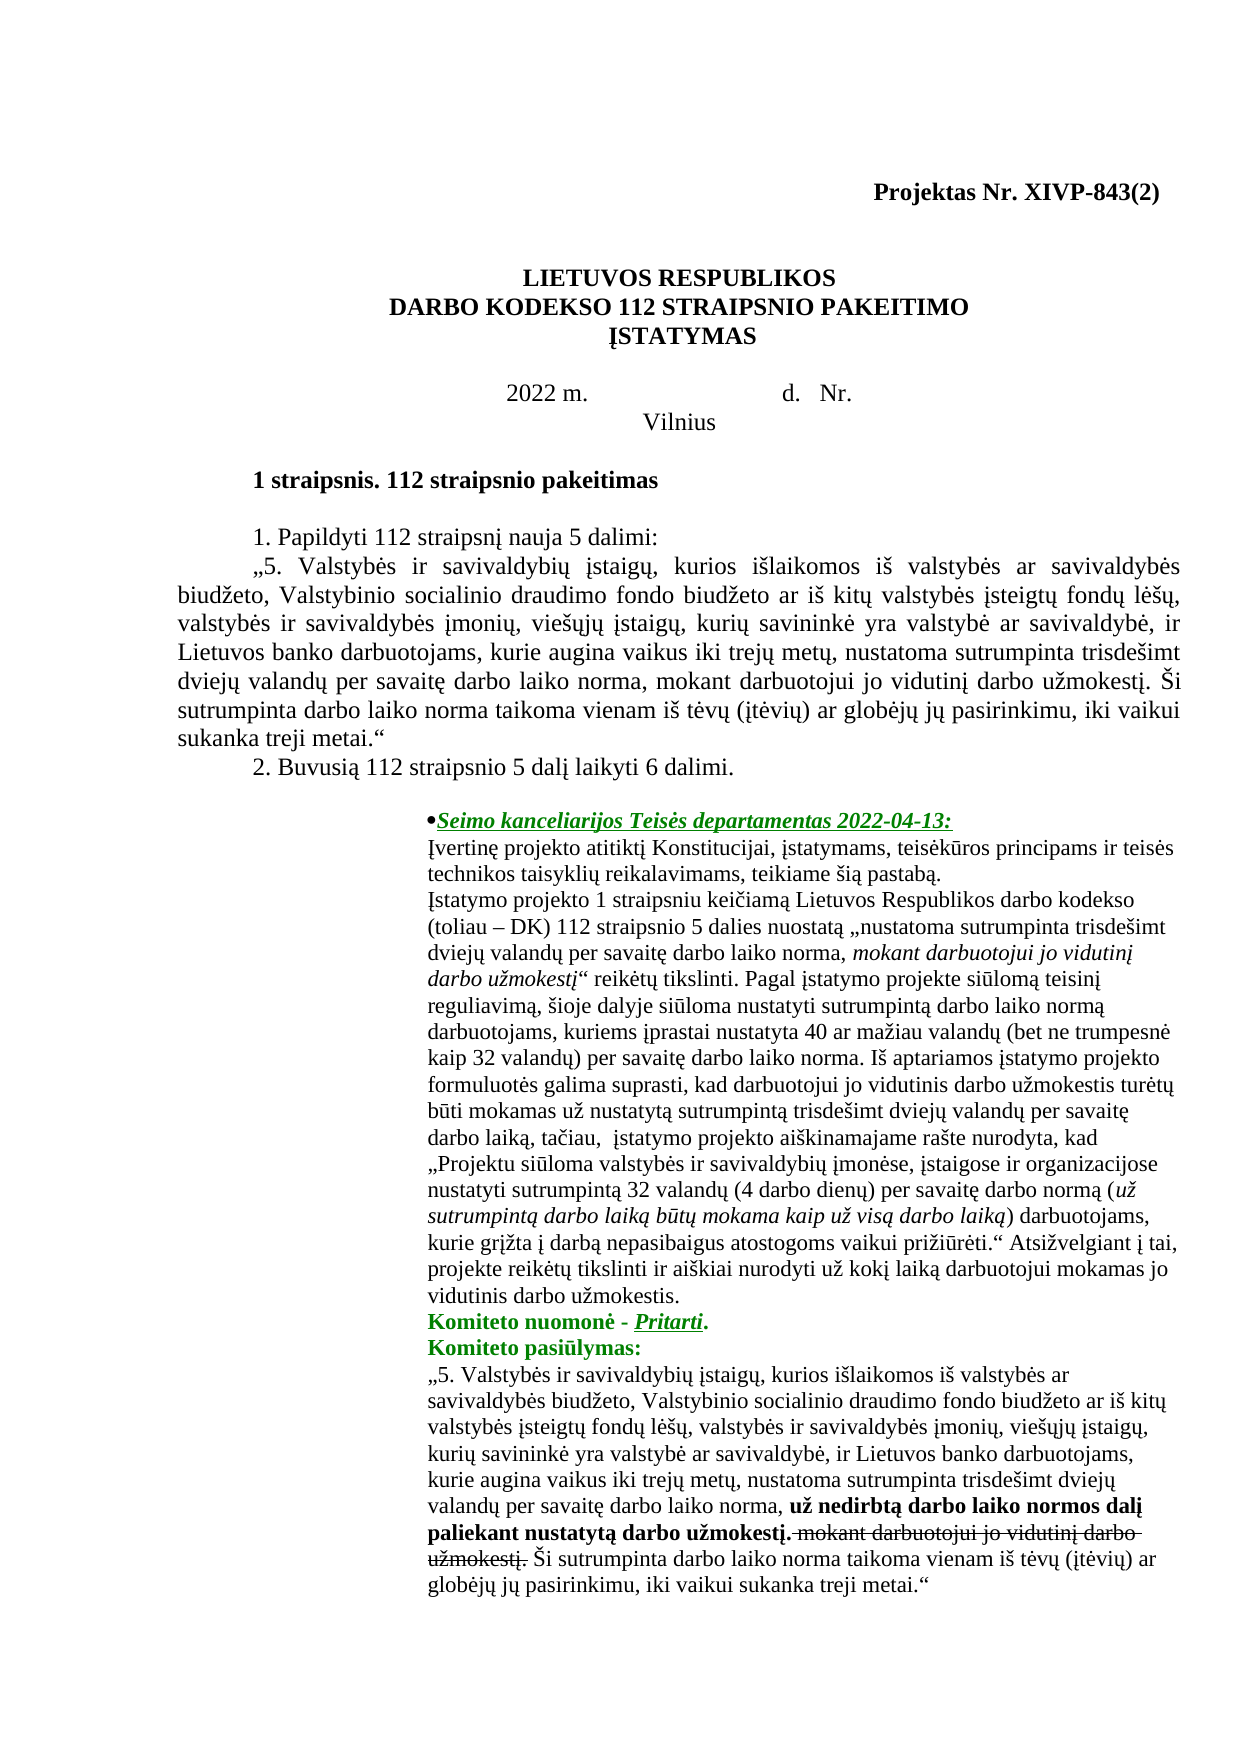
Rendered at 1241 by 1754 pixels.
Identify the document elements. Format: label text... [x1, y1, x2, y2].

text 2022 m. d. Nr. [177, 378, 1181, 407]
text 2. Buvusią 112 straipsnio 5 dalį laikyti 6 dalimi. [177, 752, 1181, 781]
text Vilnius [177, 407, 1181, 436]
text „5. Valstybės ir savivaldybių įstaigų, kurios išlaikomos iš valstybės ar savivaldybės biudžeto, Valstybinio socialinio draudimo fondo biudžeto ar iš kitų valstybės įsteigtų fondų lėšų, valstybės ir savivaldybės įmonių, viešųjų įstaigų, kurių savininkė yra valstybė ar savivaldybė, ir Lietuvos banko darbuotojams, kurie augina vaikus iki trejų metų, nustatoma sutrumpinta trisdešimt dviejų valandų per savaitę darbo laiko norma, mokant darbuotojui jo vidutinį darbo užmokestį. Ši sutrumpinta darbo laiko norma taikoma vienam iš tėvų (įtėvių) ar globėjų jų pasirinkimu, iki vaikui sukanka treji metai.“ [177, 551, 1181, 752]
text DARBO KODEKSO 112 STRAIPSNIO PAKEITIMO [177, 292, 1181, 321]
text Įstatymo projekto 1 straipsniu keičiamą Lietuvos Respublikos darbo kodekso (toliau – DK) 112 straipsnio 5 dalies nuostatą „nustatoma sutrumpinta trisdešimt dviejų valandų per savaitę darbo laiko norma, mokant darbuotojui jo vidutinį darbo užmokestį“ reikėtų tikslinti. Pagal įstatymo projekte siūlomą teisinį reguliavimą, šioje dalyje siūloma nustatyti sutrumpintą darbo laiko normą darbuotojams, kuriems įprastai nustatyta 40 ar mažiau valandų (bet ne trumpesnė kaip 32 valandų) per savaitę darbo laiko norma. Iš aptariamos įstatymo projekto formuluotės galima suprasti, kad darbuotojui jo vidutinis darbo užmokestis turėtų būti mokamas už nustatytą sutrumpintą trisdešimt dviejų valandų per savaitę darbo laiką, tačiau, įstatymo projekto aiškinamajame rašte nurodyta, kad „Projektu siūloma valstybės ir savivaldybių įmonėse, įstaigose ir organizacijose nustatyti sutrumpintą 32 valandų (4 darbo dienų) per savaitę darbo normą (už sutrumpintą darbo laiką būtų mokama kaip už visą darbo laiką) darbuotojams, kurie grįžta į darbą nepasibaigus atostogoms vaikui prižiūrėti.“ Atsižvelgiant į tai, projekte reikėtų tikslinti ir aiškiai nurodyti už kokį laiką darbuotojui mokamas jo vidutinis darbo užmokestis. [427, 886, 1181, 1308]
text LIETUVOS RESPUBLIKOS [177, 263, 1181, 292]
text Seimo kanceliarijos Teisės departamentas 2022-04-13: [427, 807, 1181, 834]
text Komiteto nuomonė - Pritarti. [427, 1308, 1181, 1334]
text 1. Papildyti 112 straipsnį nauja 5 dalimi: [177, 522, 1181, 551]
text Įvertinę projekto atitiktį Konstitucijai, įstatymams, teisėkūros principams ir teisės technikos taisyklių reikalavimams, teikiame šią pastabą. [427, 834, 1181, 886]
text 1 straipsnis. 112 straipsnio pakeitimas [177, 465, 1181, 493]
text ĮSTATYMAS [177, 321, 1181, 350]
text „5. Valstybės ir savivaldybių įstaigų, kurios išlaikomos iš valstybės ar savivaldybės biudžeto, Valstybinio socialinio draudimo fondo biudžeto ar iš kitų valstybės įsteigtų fondų lėšų, valstybės ir savivaldybės įmonių, viešųjų įstaigų, kurių savininkė yra valstybė ar savivaldybė, ir Lietuvos banko darbuotojams, kurie augina vaikus iki trejų metų, nustatoma sutrumpinta trisdešimt dviejų valandų per savaitę darbo laiko norma, už nedirbtą darbo laiko normos dalį paliekant nustatytą darbo užmokestį. mokant darbuotojui jo vidutinį darbo užmokestį. Ši sutrumpinta darbo laiko norma taikoma vienam iš tėvų (įtėvių) ar globėjų jų pasirinkimu, iki vaikui sukanka treji metai.“ [427, 1361, 1181, 1598]
text Komiteto pasiūlymas: [427, 1334, 1181, 1361]
text Projektas Nr. XIVP-843(2) [177, 177, 1181, 206]
